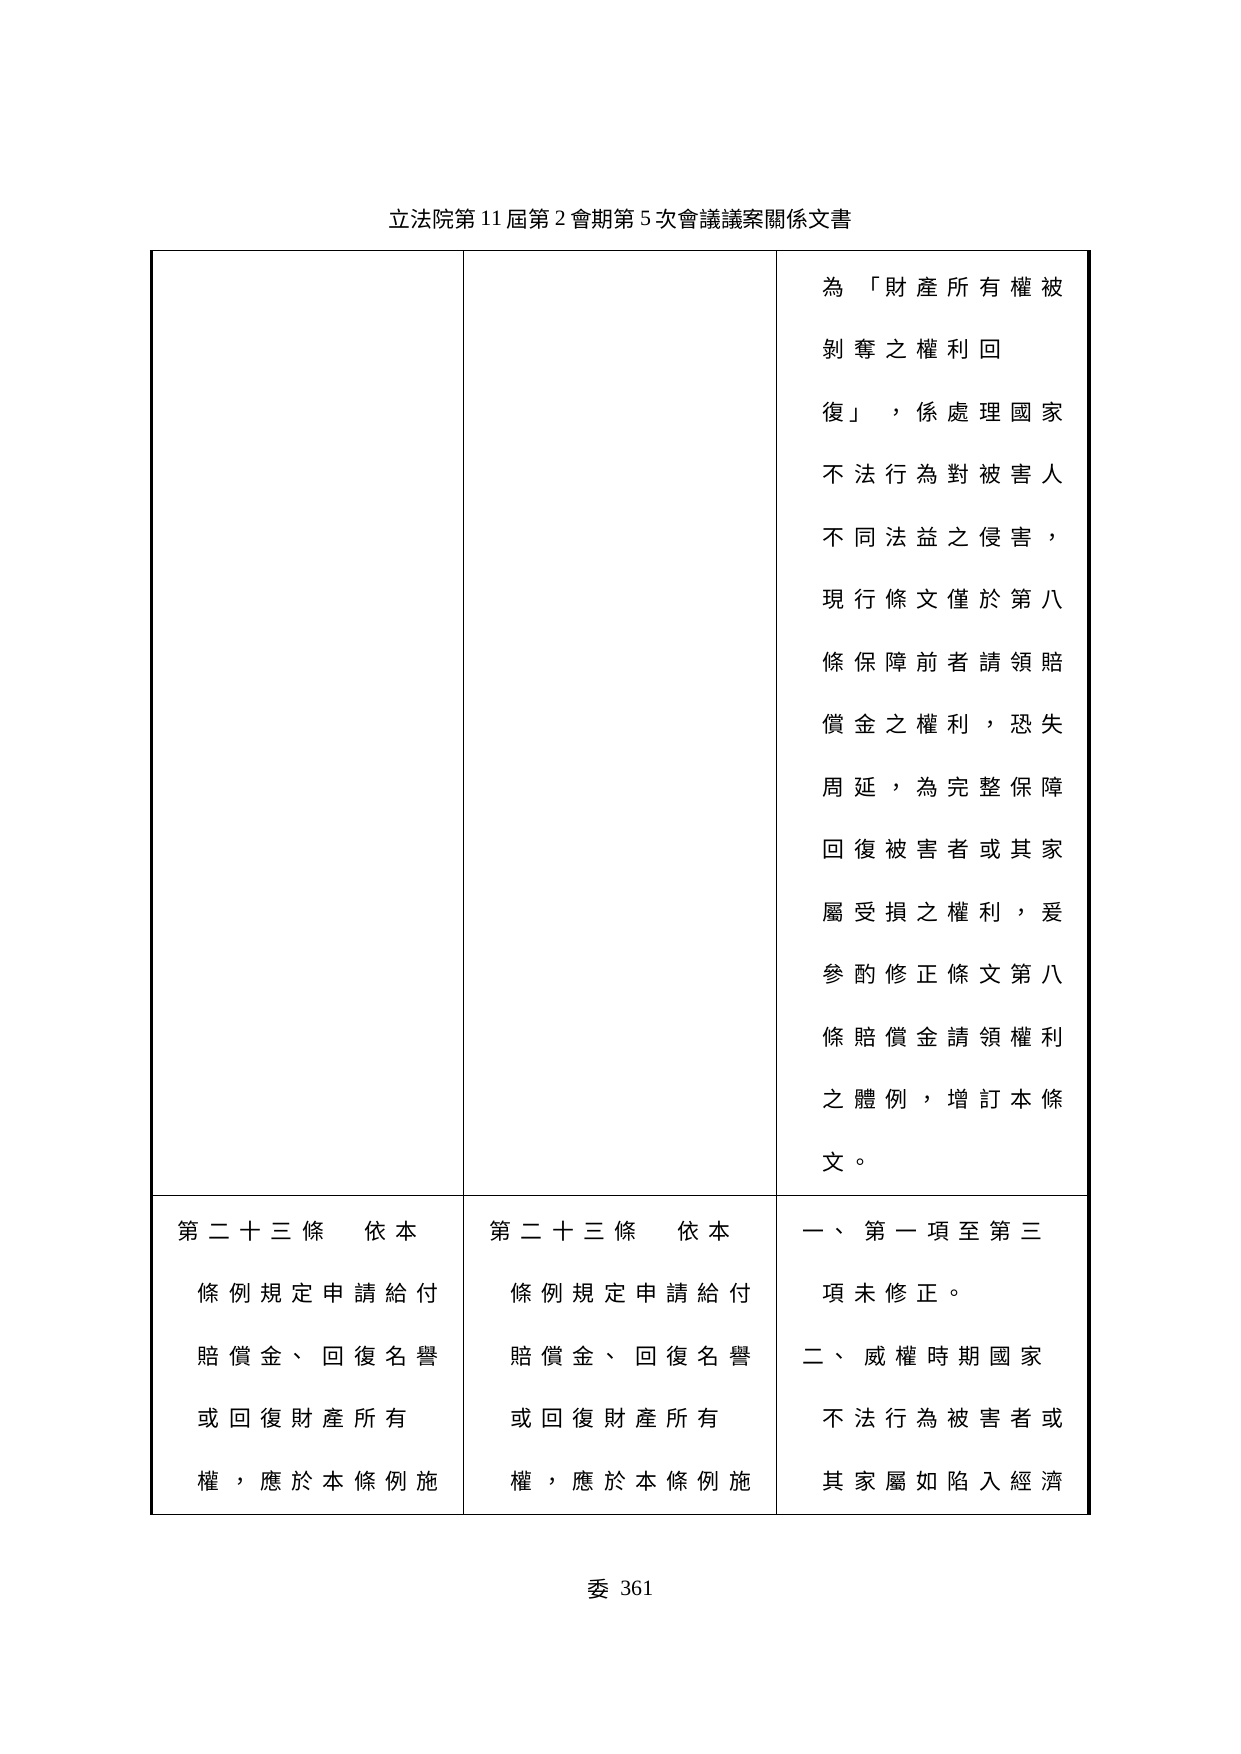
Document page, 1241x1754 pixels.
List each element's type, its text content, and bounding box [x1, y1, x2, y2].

table_cell 第二十三條 依本條例規定申請給付賠償金、回復名譽或回復財產所有權，應於本條例施 [464, 1196, 776, 1514]
table_cell 第二十三條 依本條例規定申請給付賠償金、回復名譽或回復財產所有權，應於本條例施 [153, 1196, 463, 1514]
table_cell [464, 251, 776, 1194]
table_cell 為「財產所有權被剝奪之權利回復」，係處理國家不法行為對被害人不同法益之侵害，現行條文僅於第八條保障前者請領賠償金之權利，恐失周延，為完整保障回復被害者或其家屬受損之權利，爰參酌修正條文第八條賠償金請領權利之體例，增訂本條文。 [777, 251, 1087, 1194]
table_cell 一、第一項至第三項未修正。 二、威權時期國家不法行為被害者或其家屬如陷入經濟 [777, 1196, 1087, 1514]
table_cell [153, 251, 463, 1194]
